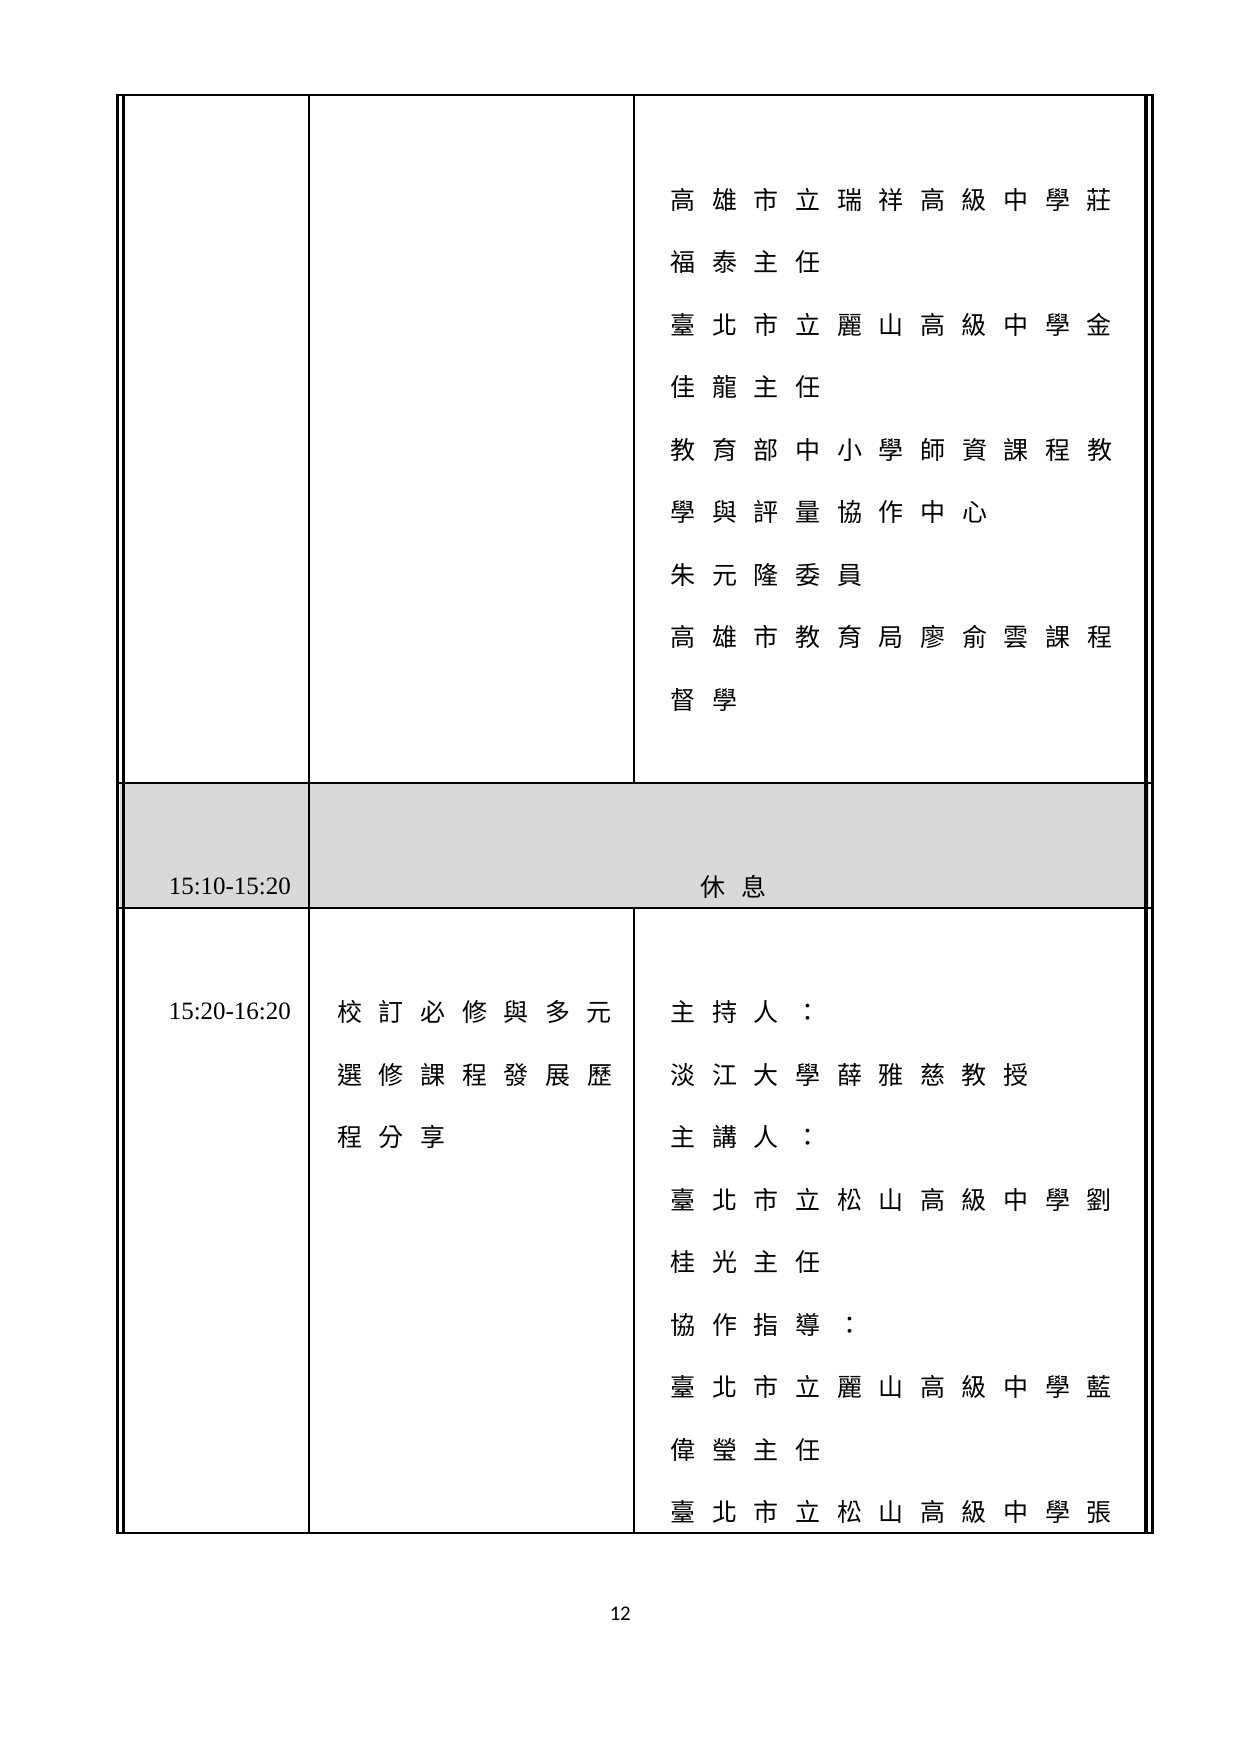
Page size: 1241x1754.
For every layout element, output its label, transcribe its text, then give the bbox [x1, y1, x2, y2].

table_cell [310, 96, 633, 782]
table_cell 高雄市立瑞祥高級中學莊福泰主任 臺北市立麗山高級中學金佳龍主任 教育部中小學師資課程教學與評量協作中心 朱元隆委員 高雄市教育局廖俞雲課程督學 [635, 96, 1144, 782]
table_cell 休息 [310, 784, 1144, 907]
table_cell 15:20-16:20 [125, 909, 308, 1532]
table_cell 15:10-15:20 [125, 784, 308, 907]
table_cell 主持人： 淡江大學薛雅慈教授 主講人： 臺北市立松山高級中學劉桂光主任 協作指導： 臺北市立麗山高級中學藍偉瑩主任 臺北市立松山高級中學張 [635, 909, 1144, 1532]
table_cell 校訂必修與多元選修課程發展歷程分享 [310, 909, 633, 1532]
table_cell [125, 96, 308, 782]
